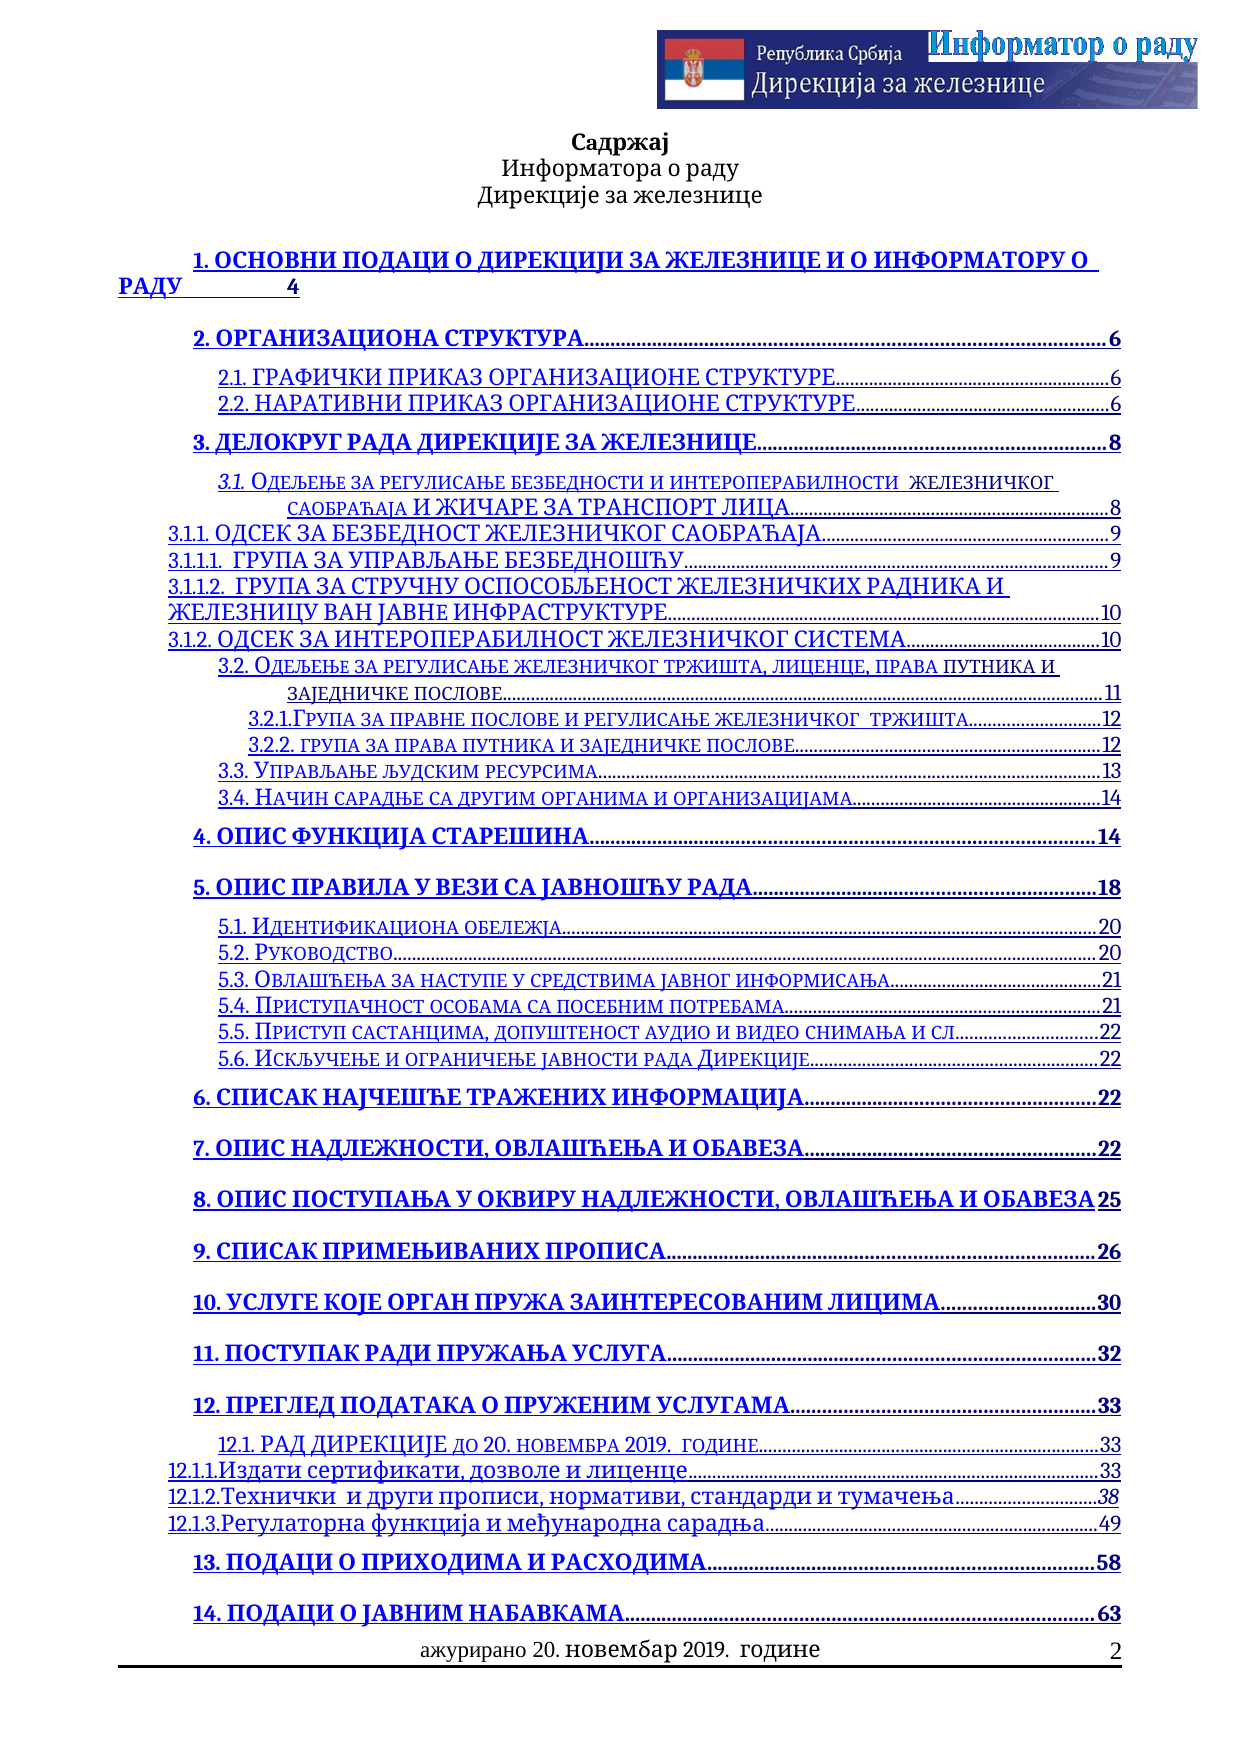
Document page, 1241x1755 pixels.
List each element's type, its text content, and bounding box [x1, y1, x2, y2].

text 5.2. Руководство 20 [218, 940, 1122, 966]
text 4. опис функција старешина 14 [118, 823, 1122, 850]
text Сaдржај [118, 130, 1122, 156]
text 2.1. ГРАФИЧКИ ПРИКАЗ ОРГАНИЗАЦИОНЕ СТРУКТУРЕ 6 [218, 364, 1122, 391]
text 14. Подаци о јавним набавкама 63 [118, 1601, 1122, 1627]
text 12. ПРЕГЛЕД ПОДАТАКА О ПРУЖЕНИМ УСЛУГАМА 33 [118, 1392, 1122, 1419]
text 11. ПОСТУПАК РАДИ ПРУЖАЊА УСЛУГА 32 [118, 1341, 1122, 1367]
text 3.1.1.2. ГРУПА ЗА СТРУЧНУ ОСПОСОБЉЕНОСТ ЖЕЛЕЗНИЧКИХ РАДНИКА И ЖЕЛЕЗНИЦУ ВАН ЈАВНE ИНФРАСТРУКТУРЕ 10 [168, 574, 1122, 627]
text 2. ОРГАНИЗАЦИОНА СТРУКТУРА 6 [118, 326, 1122, 352]
text 5.1. Идентификациона обележја 20 [218, 914, 1122, 940]
text Дирекције за железнице [118, 183, 1122, 209]
text 3.4. Начин сарадње са другим органима и организацијама 14 [218, 785, 1122, 811]
text 12.1.1.Издати сертификати, дозволе и лиценце 33 [168, 1458, 1122, 1484]
text 2.2. НАРАТИВНИ ПРИКАЗ ОРГАНИЗАЦИОНЕ СТРУКТУРЕ 6 [218, 391, 1122, 417]
text 13. ПОДАЦИ О ПРИХОДИМА И РАСХОДИМА 58 [118, 1549, 1122, 1576]
text Информатора о раду [118, 156, 1122, 183]
text 3.3. Управљање људским ресурсима 13 [218, 758, 1122, 785]
text 5. опис правила у вези са јавношћу рада 18 [118, 875, 1122, 901]
text 7. ОПИС НАДЛЕЖНОСТИ, ОВЛАШЋЕЊА И ОБАВЕЗА 22 [118, 1136, 1122, 1162]
text 5.3. Овлашћења за наступе у средствима јавног информисања 21 [218, 966, 1122, 993]
text 10. УСЛУГЕ КОЈЕ ОРГАН ПРУЖА ЗАИНТЕРЕСОВАНИМ ЛИЦИМА 30 [118, 1290, 1122, 1316]
text 12.1. РАД ДИРЕКЦИЈЕ до 20. новембра 2019. године 33 [218, 1431, 1122, 1458]
text 3.2.1.Група за правне послове и регулисање железничког тржишта 12 [218, 706, 1122, 732]
text 1. ОСНОВНИ ПОДАЦИ О ДИРЕКЦИЈИ ЗА ЖЕЛЕЗНИЦЕ И О ИНФОРМАТОРУ О РАДУ 4 [118, 248, 1122, 301]
text 3.1.1.1. ГРУПА ЗА УПРАВЉАЊЕ БЕЗБЕДНОШЋУ 9 [168, 547, 1122, 574]
text 6. СПИСАК НАЈЧЕШЋЕ ТРАЖЕНИХ ИНФОРМАЦИЈА 22 [118, 1084, 1122, 1111]
text 5.6. Искључење и ограничење јавности рада Дирекције 22 [218, 1046, 1122, 1072]
text 5.5. Приступ састанцима, допуштеност аудио и видео снимања и сл. 22 [218, 1019, 1122, 1046]
text 3.1.2. ОДСЕК ЗА ИНТЕРОПЕРАБИЛНОСТ ЖЕЛЕЗНИЧКОГ СИСТЕМА 10 [168, 627, 1122, 653]
text 3.1. Одељењe за регулисање безбедности и интероперабилности железничког саобраћаја И ЖИЧАРЕ ЗА ТРАНСПОРТ ЛИЦА 8 [218, 468, 1122, 521]
text 3.2.2. група за права путника и заједничке послове 12 [218, 732, 1122, 758]
text 8. ОПИС ПОСТУПАЊА У ОКВИРУ НАДЛЕЖНОСТИ, ОВЛАШЋЕЊА И ОБАВЕЗА 25 [118, 1187, 1122, 1213]
text 3. ДЕЛОКРУГ РАДА ДИРЕКЦИЈЕ ЗА ЖЕЛЕЗНИЦЕ 8 [118, 429, 1122, 456]
text 9. СПИСАК ПРИМЕЊИВАНИХ ПРОПИСА 26 [118, 1238, 1122, 1265]
text 5.4. Приступачност особама са посебним потребама 21 [218, 993, 1122, 1019]
text 3.1.1. ОДСЕК ЗА БЕЗБЕДНОСТ ЖЕЛЕЗНИЧКОГ САОБРАЋАЈА 9 [168, 521, 1122, 547]
text 12.1.2.Технички и други прописи, нормативи, стандарди и тумачења 38 [168, 1484, 1122, 1510]
text 3.2. Одељењe за регулисање железничког тржишта, лиценце, права путника и заједничке послове 11 [218, 653, 1122, 706]
text 12.1.3.Регулаторна функција и међународна сарадња 49 [168, 1510, 1122, 1537]
